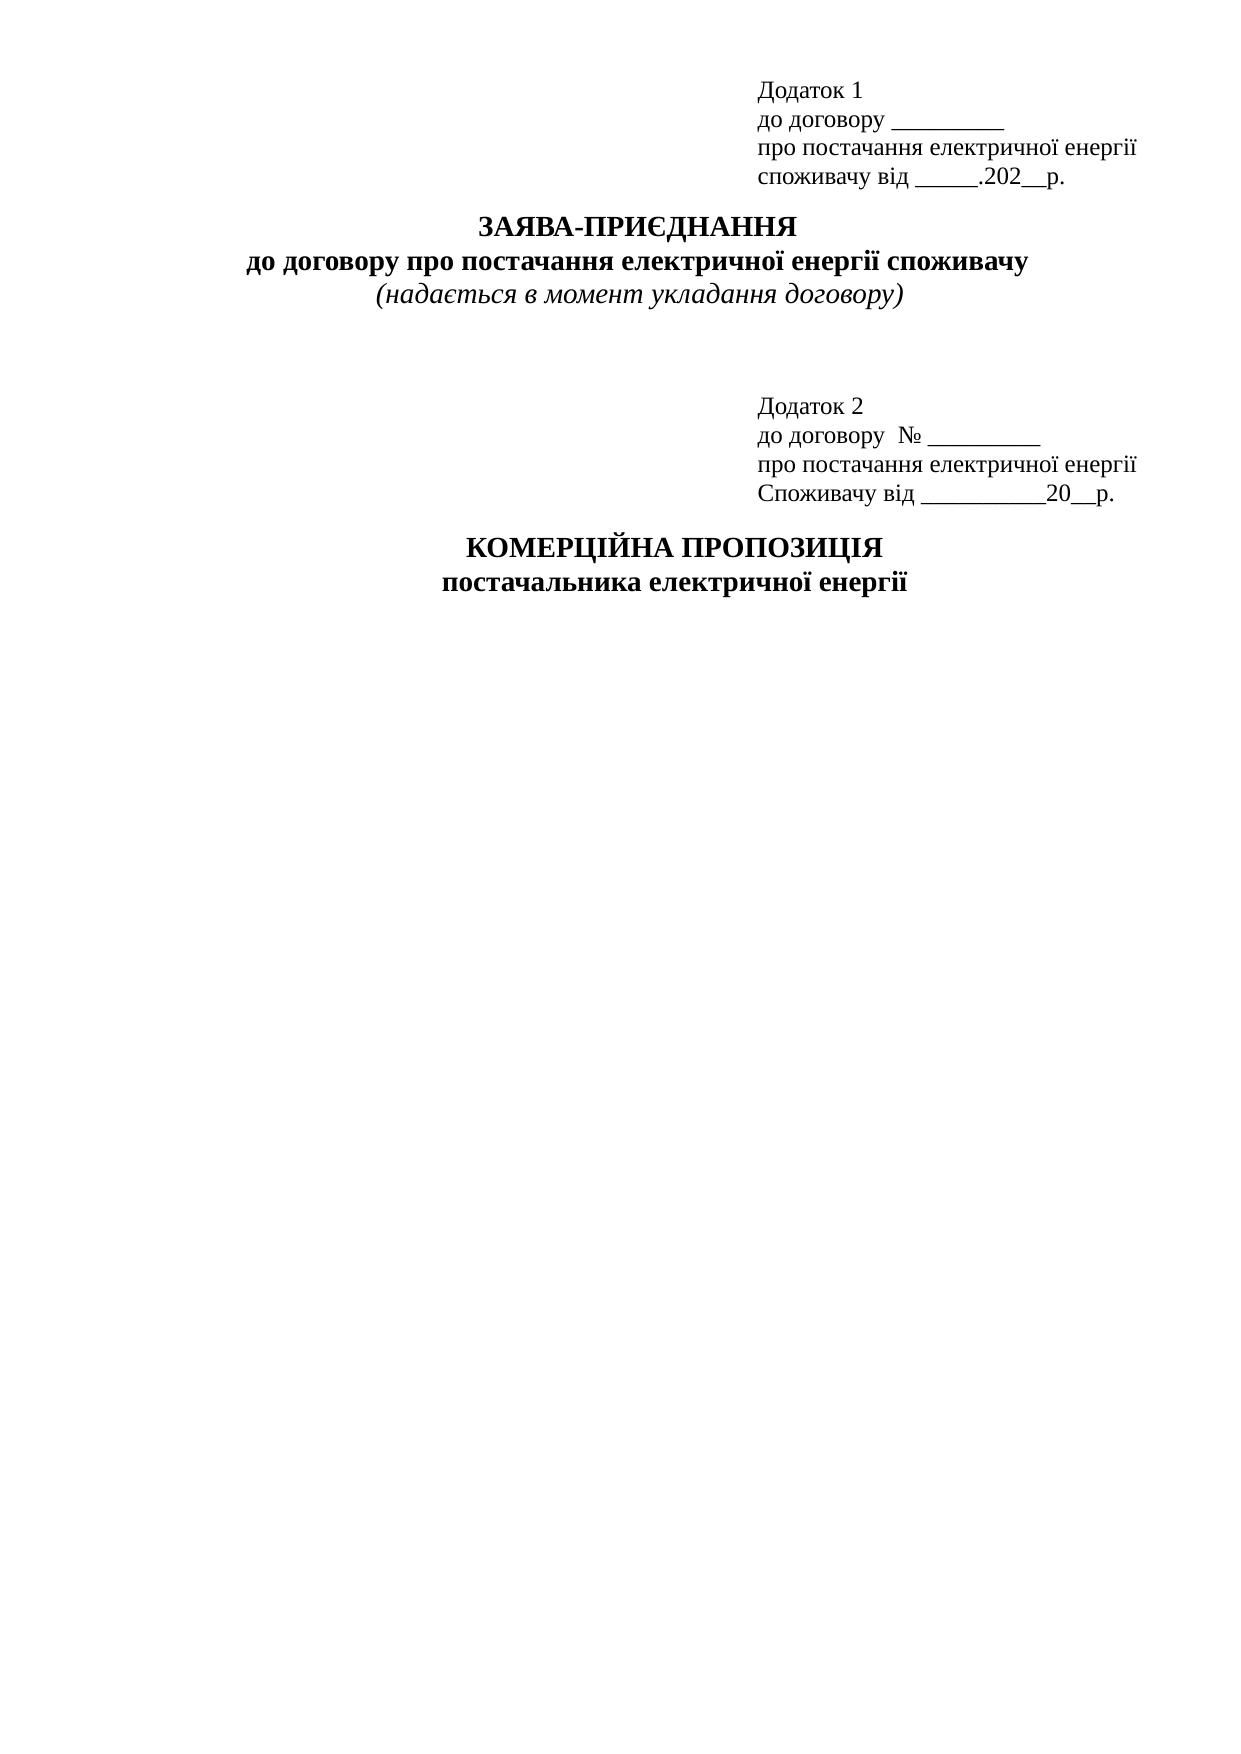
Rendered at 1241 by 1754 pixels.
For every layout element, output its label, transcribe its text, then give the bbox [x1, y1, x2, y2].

text до договору про постачання електричної енергії споживачу [94, 243, 1181, 276]
text (надається в момент укладання договору) [94, 276, 1181, 310]
text Додаток 1 [757, 75, 1181, 104]
text до договору _________ [757, 104, 1181, 132]
text ЗАЯВА-ПРИЄДНАННЯ [94, 209, 1181, 243]
text до договору № _________ про постачання електричної енергії Споживачу від __________20__р. [757, 420, 1181, 506]
text про постачання електричної енергії споживачу від _____.202__р. [757, 132, 1181, 190]
text постачальника електричної енергії [94, 564, 1181, 598]
text КОМЕРЦІЙНА ПРОПОЗИЦІЯ [94, 531, 1181, 564]
text Додаток 2 [757, 391, 1181, 420]
